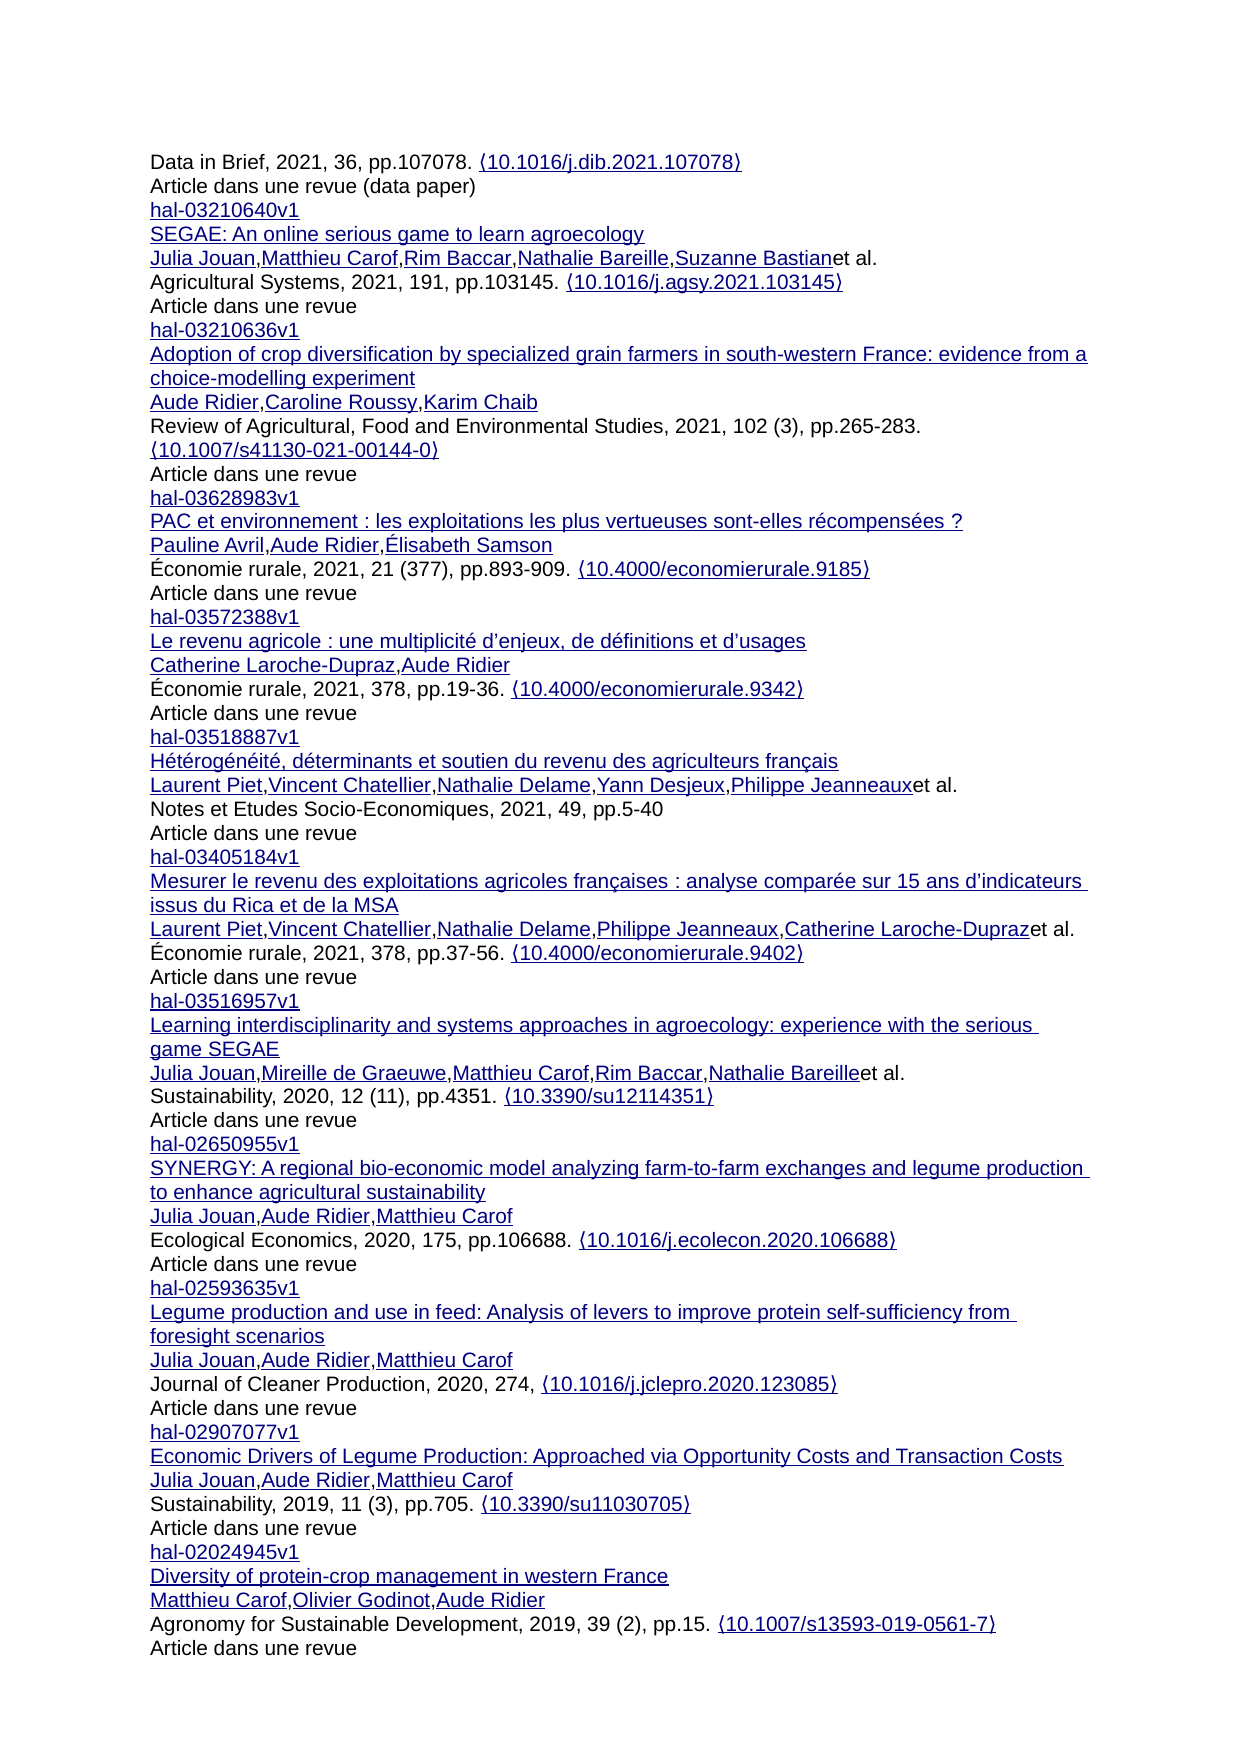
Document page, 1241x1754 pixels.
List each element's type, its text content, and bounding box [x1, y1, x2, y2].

table_cell to enhance agricultural sustainability Julia Jouan,Aude Ridier,Matthieu Carof Ecological Economics, 2020, 175, pp.106688. ⟨10.1016/j.ecolecon.2020.106688⟩ Article dans une revue hal-02593635v1 [150, 1178, 1090, 1300]
table_cell PAC et environnement : les exploitations les plus vertueuses sont-elles récompensées ? Pauline Avril,Aude Ridier,Élisabeth Samson Économie rurale, 2021, 21 (377), pp.893-909. ⟨10.4000/economierurale.9185⟩ Article dans une revue hal-03572388v1 [150, 509, 1090, 629]
table_cell Data in Brief, 2021, 36, pp.107078. ⟨10.1016/j.dib.2021.107078⟩ Article dans une revue (data paper) hal-03210640v1 [150, 150, 1090, 222]
table_cell Legume production and use in feed: Analysis of levers to improve protein self-sufficiency from foresight scenarios Julia Jouan,Aude Ridier,Matthieu Carof Journal of Cleaner Production, 2020, 274, ⟨10.1016/j.jclepro.2020.123085⟩ Article dans une revue hal-02907077v1 [150, 1300, 1090, 1444]
table_cell Economic Drivers of Legume Production: Approached via Opportunity Costs and Transaction Costs Julia Jouan,Aude Ridier,Matthieu Carof Sustainability, 2019, 11 (3), pp.705. ⟨10.3390/su11030705⟩ Article dans une revue hal-02024945v1 [150, 1444, 1090, 1563]
table_cell SEGAE: An online serious game to learn agroecology Julia Jouan,Matthieu Carof,Rim Baccar,Nathalie Bareille,Suzanne Bastianet al. Agricultural Systems, 2021, 191, pp.103145. ⟨10.1016/j.agsy.2021.103145⟩ Article dans une revue hal-03210636v1 [150, 222, 1090, 342]
table_cell Mesurer le revenu des exploitations agricoles françaises : analyse comparée sur 15 ans d’indicateurs issus du Rica et de la MSA Laurent Piet,Vincent Chatellier,Nathalie Delame,Philippe Jeanneaux,Catherine Laroche-Duprazet al. Économie rurale, 2021, 378, pp.37-56. ⟨10.4000/economierurale.9402⟩ Article dans une revue hal-03516957v1 [150, 869, 1090, 1012]
table_cell Learning interdisciplinarity and systems approaches in agroecology: experience with the serious game SEGAE Julia Jouan,Mireille de Graeuwe,Matthieu Carof,Rim Baccar,Nathalie Bareilleet al. Sustainability, 2020, 12 (11), pp.4351. ⟨10.3390/su12114351⟩ Article dans une revue hal-02650955v1 [150, 1013, 1090, 1156]
table_cell Diversity of protein-crop management in western France Matthieu Carof,Olivier Godinot,Aude Ridier Agronomy for Sustainable Development, 2019, 39 (2), pp.15. ⟨10.1007/s13593-019-0561-7⟩ Article dans une revue [150, 1564, 1090, 1659]
table_cell Le revenu agricole : une multiplicité d’enjeux, de définitions et d’usages Catherine Laroche-Dupraz,Aude Ridier Économie rurale, 2021, 378, pp.19-36. ⟨10.4000/economierurale.9342⟩ Article dans une revue hal-03518887v1 [150, 629, 1090, 749]
table_cell SYNERGY: A regional bio-economic model analyzing farm-to-farm exchanges and legume production [150, 1156, 1090, 1177]
table_cell Hétérogénéité, déterminants et soutien du revenu des agriculteurs français Laurent Piet,Vincent Chatellier,Nathalie Delame,Yann Desjeux,Philippe Jeanneauxet al. Notes et Etudes Socio-Economiques, 2021, 49, pp.5-40 Article dans une revue hal-03405184v1 [150, 749, 1090, 869]
table_cell Adoption of crop diversification by specialized grain farmers in south-western France: evidence from a choice-modelling experiment Aude Ridier,Caroline Roussy,Karim Chaib Review of Agricultural, Food and Environmental Studies, 2021, 102 (3), pp.265-283. ⟨10.1007/s41130-021-00144-0⟩ Article dans une revue hal-03628983v1 [150, 342, 1090, 509]
